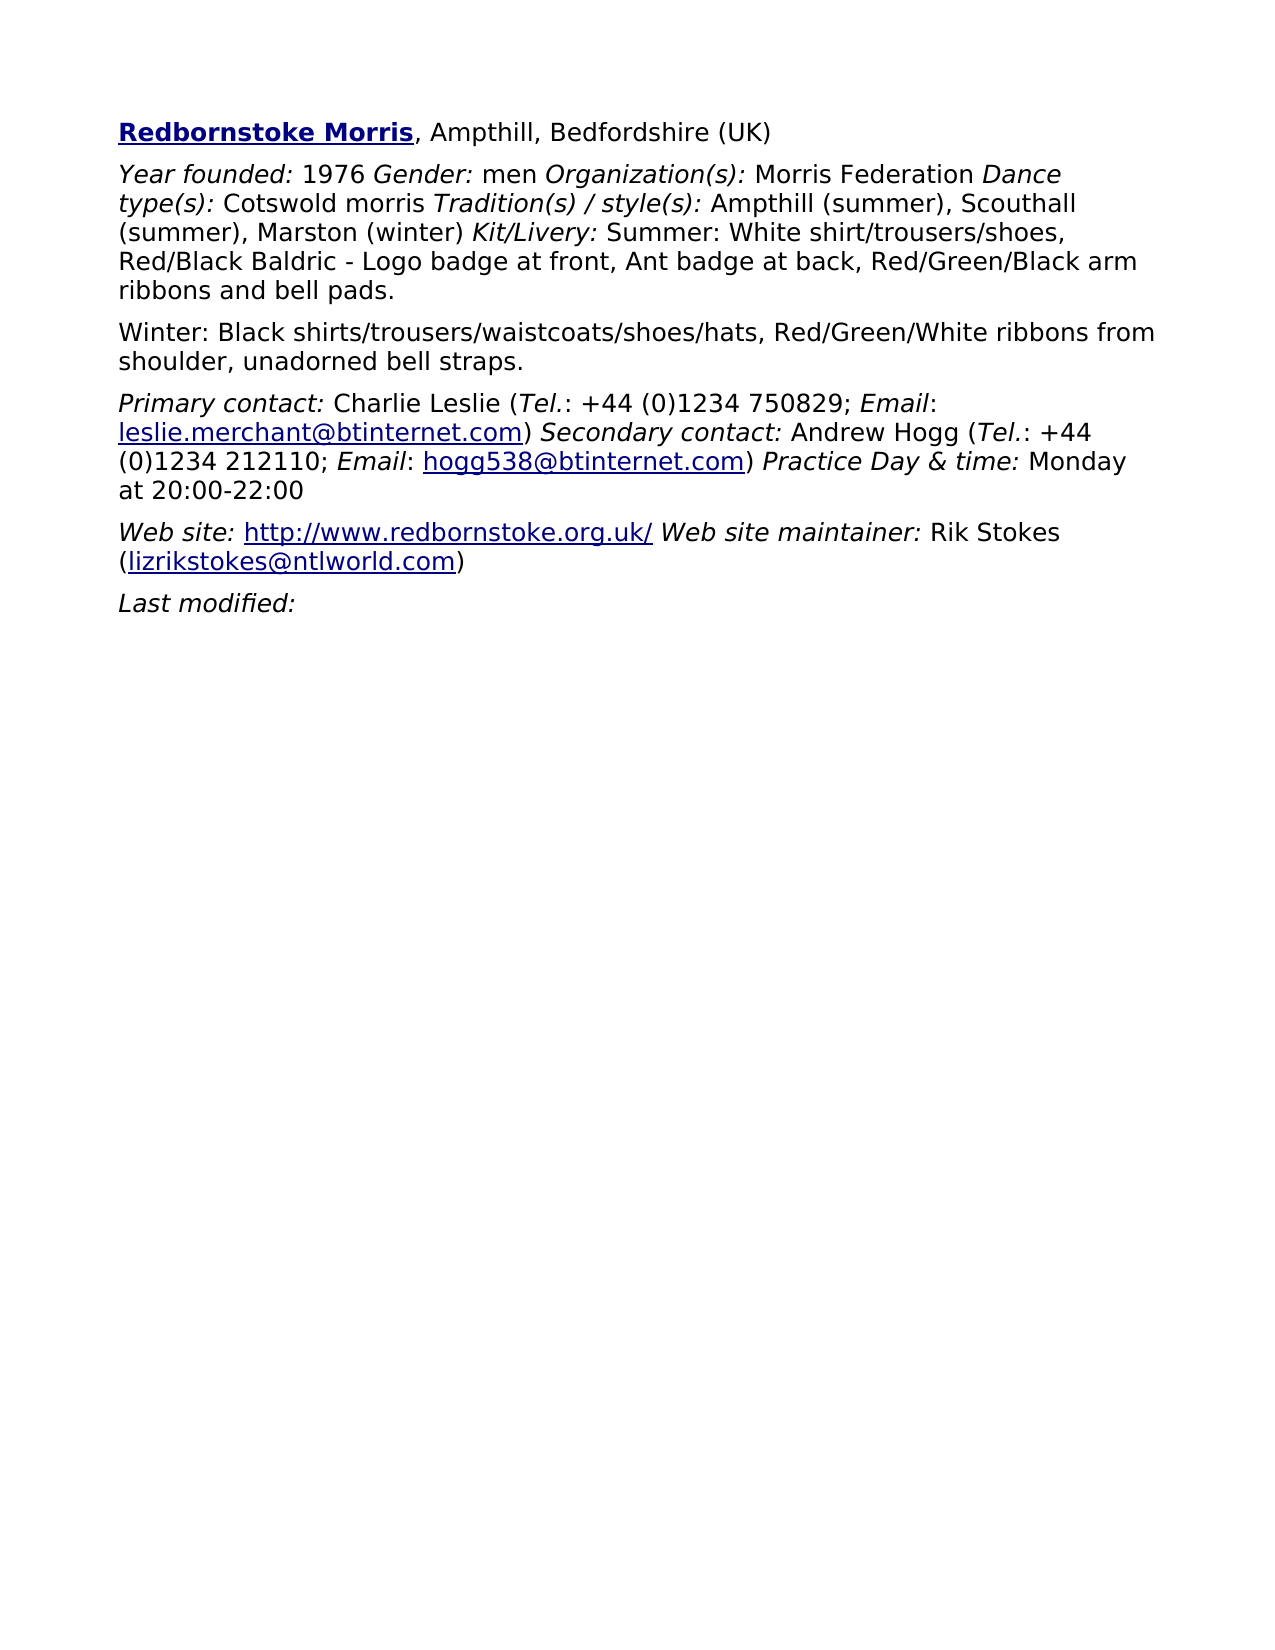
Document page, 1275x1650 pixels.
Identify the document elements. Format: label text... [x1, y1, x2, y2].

text Last modified: [118, 589, 1157, 618]
text Web site: http://www.redbornstoke.org.uk/ Web site maintainer: Rik Stokes (lizrikstokes@ntlworld.com) [118, 518, 1157, 576]
text Redbornstoke Morris, Ampthill, Bedfordshire (UK) [118, 118, 1157, 147]
text Winter: Black shirts/trousers/waistcoats/shoes/hats, Red/Green/White ribbons from shoulder, unadorned bell straps. [118, 318, 1157, 376]
text Year founded: 1976 Gender: men Organization(s): Morris Federation Dance type(s): Cotswold morris Tradition(s) / style(s): Ampthill (summer), Scouthall (summer), Marston (winter) Kit/Livery: Summer: White shirt/trousers/shoes, Red/Black Baldric - Logo badge at front, Ant badge at back, Red/Green/Black arm ribbons and bell pads. [118, 160, 1157, 306]
text Primary contact: Charlie Leslie (Tel.: +44 (0)1234 750829; Email: leslie.merchant@btinternet.com) Secondary contact: Andrew Hogg (Tel.: +44 (0)1234 212110; Email: hogg538@btinternet.com) Practice Day & time: Monday at 20:00-22:00 [118, 389, 1157, 506]
